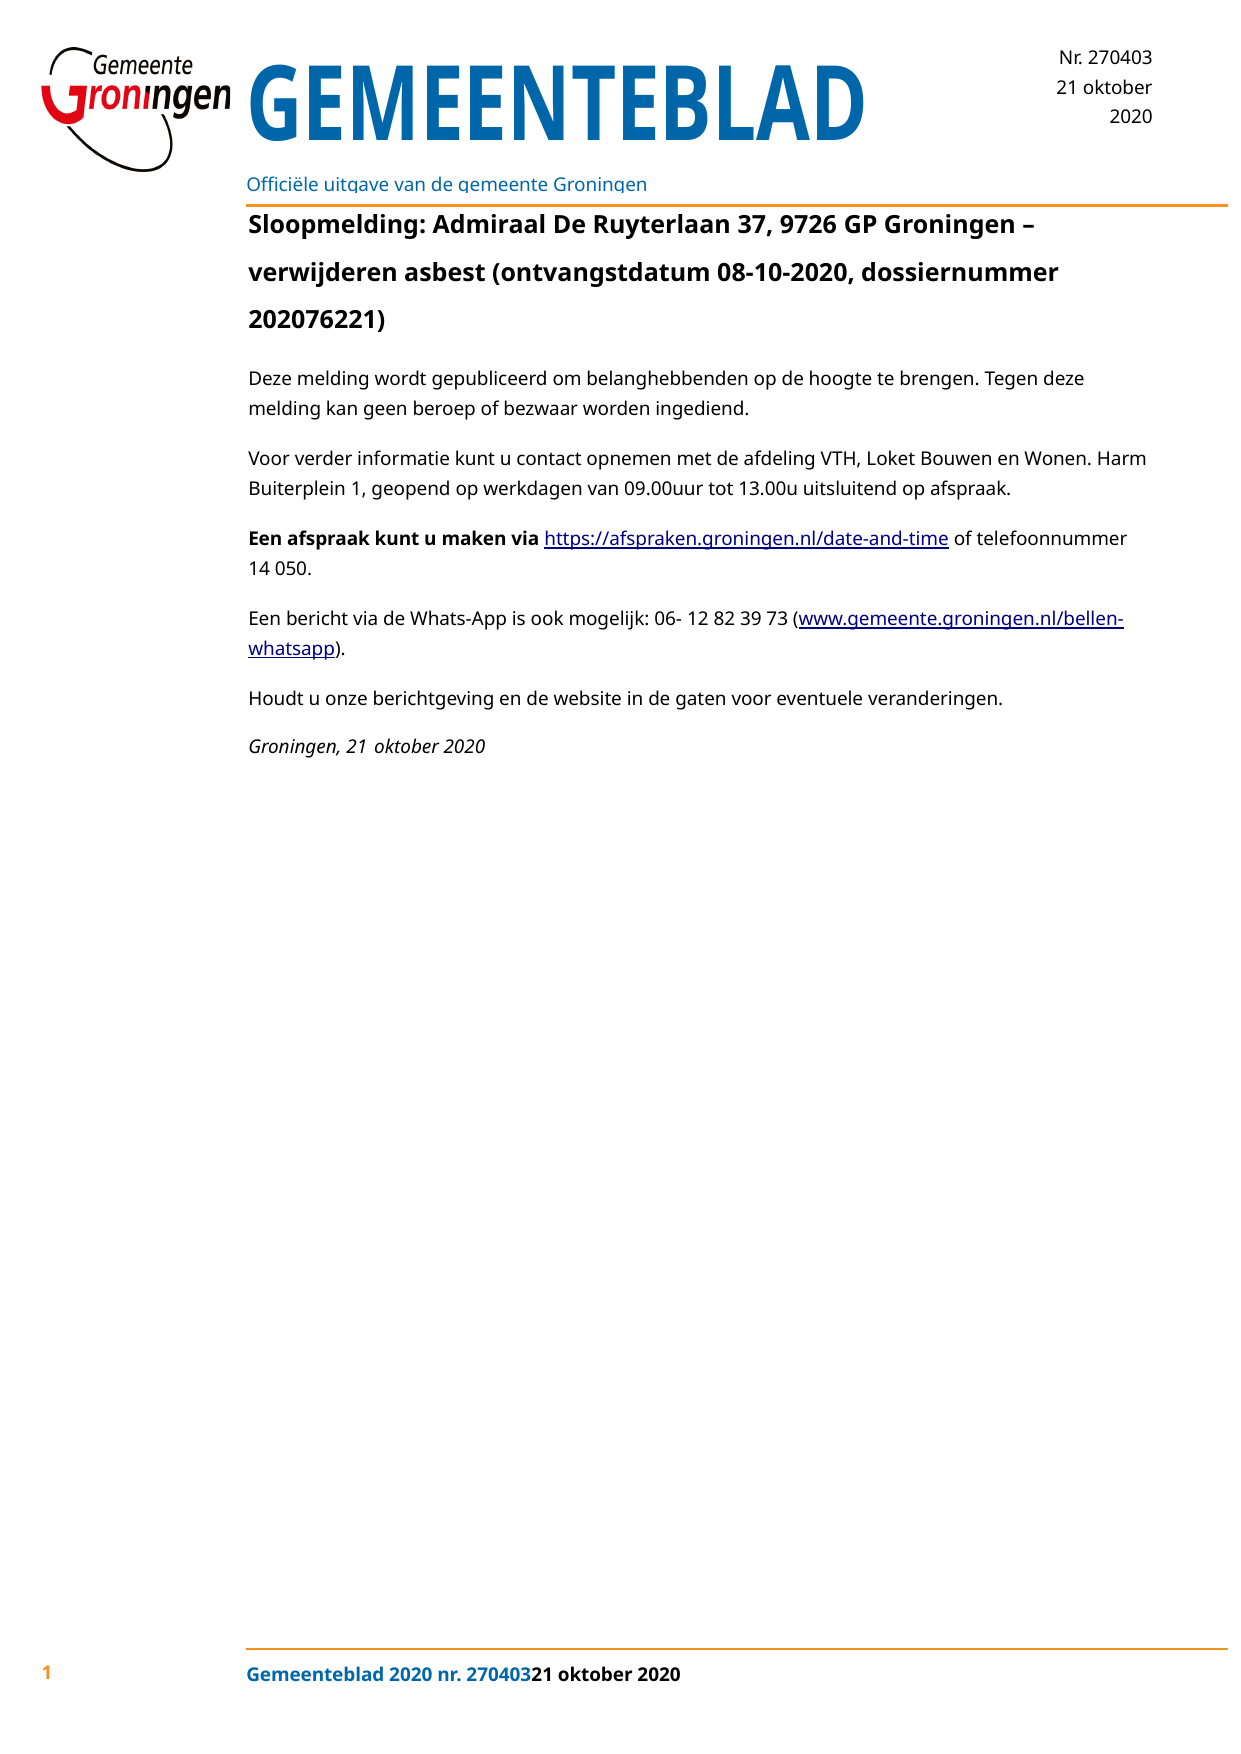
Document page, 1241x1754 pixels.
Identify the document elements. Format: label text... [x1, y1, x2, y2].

text Deze melding wordt gepubliceerd om belanghebbenden op de hoogte te brengen. Tegen deze melding kan geen beroep of bezwaar worden ingediend. [248, 366, 1152, 421]
text Een bericht via de Whats-App is ook mogelijk: 06- 12 82 39 73 (www.gemeente.groningen.nl/bellen-whatsapp). [248, 606, 1152, 661]
text Een afspraak kunt u maken via https://afspraken.groningen.nl/date-and-time of telefoonnummer 14 050. [248, 526, 1152, 581]
text Voor verder informatie kunt u contact opnemen met de afdeling VTH, Loket Bouwen en Wonen. Harm Buiterplein 1, geopend op werkdagen van 09.00uur tot 13.00u uitsluitend op afspraak. [248, 446, 1152, 501]
text Sloopmelding: Admiraal De Ruyterlaan 37, 9726 GP Groningen – verwijderen asbest (ontvangstdatum 08-10-2020, dossiernummer 202076221) [248, 207, 1152, 336]
text Groningen, 21 oktober 2020 [248, 733, 1152, 759]
text Houdt u onze berichtgeving en de website in de gaten voor eventuele veranderingen. [248, 686, 1152, 711]
picture [41, 47, 231, 172]
